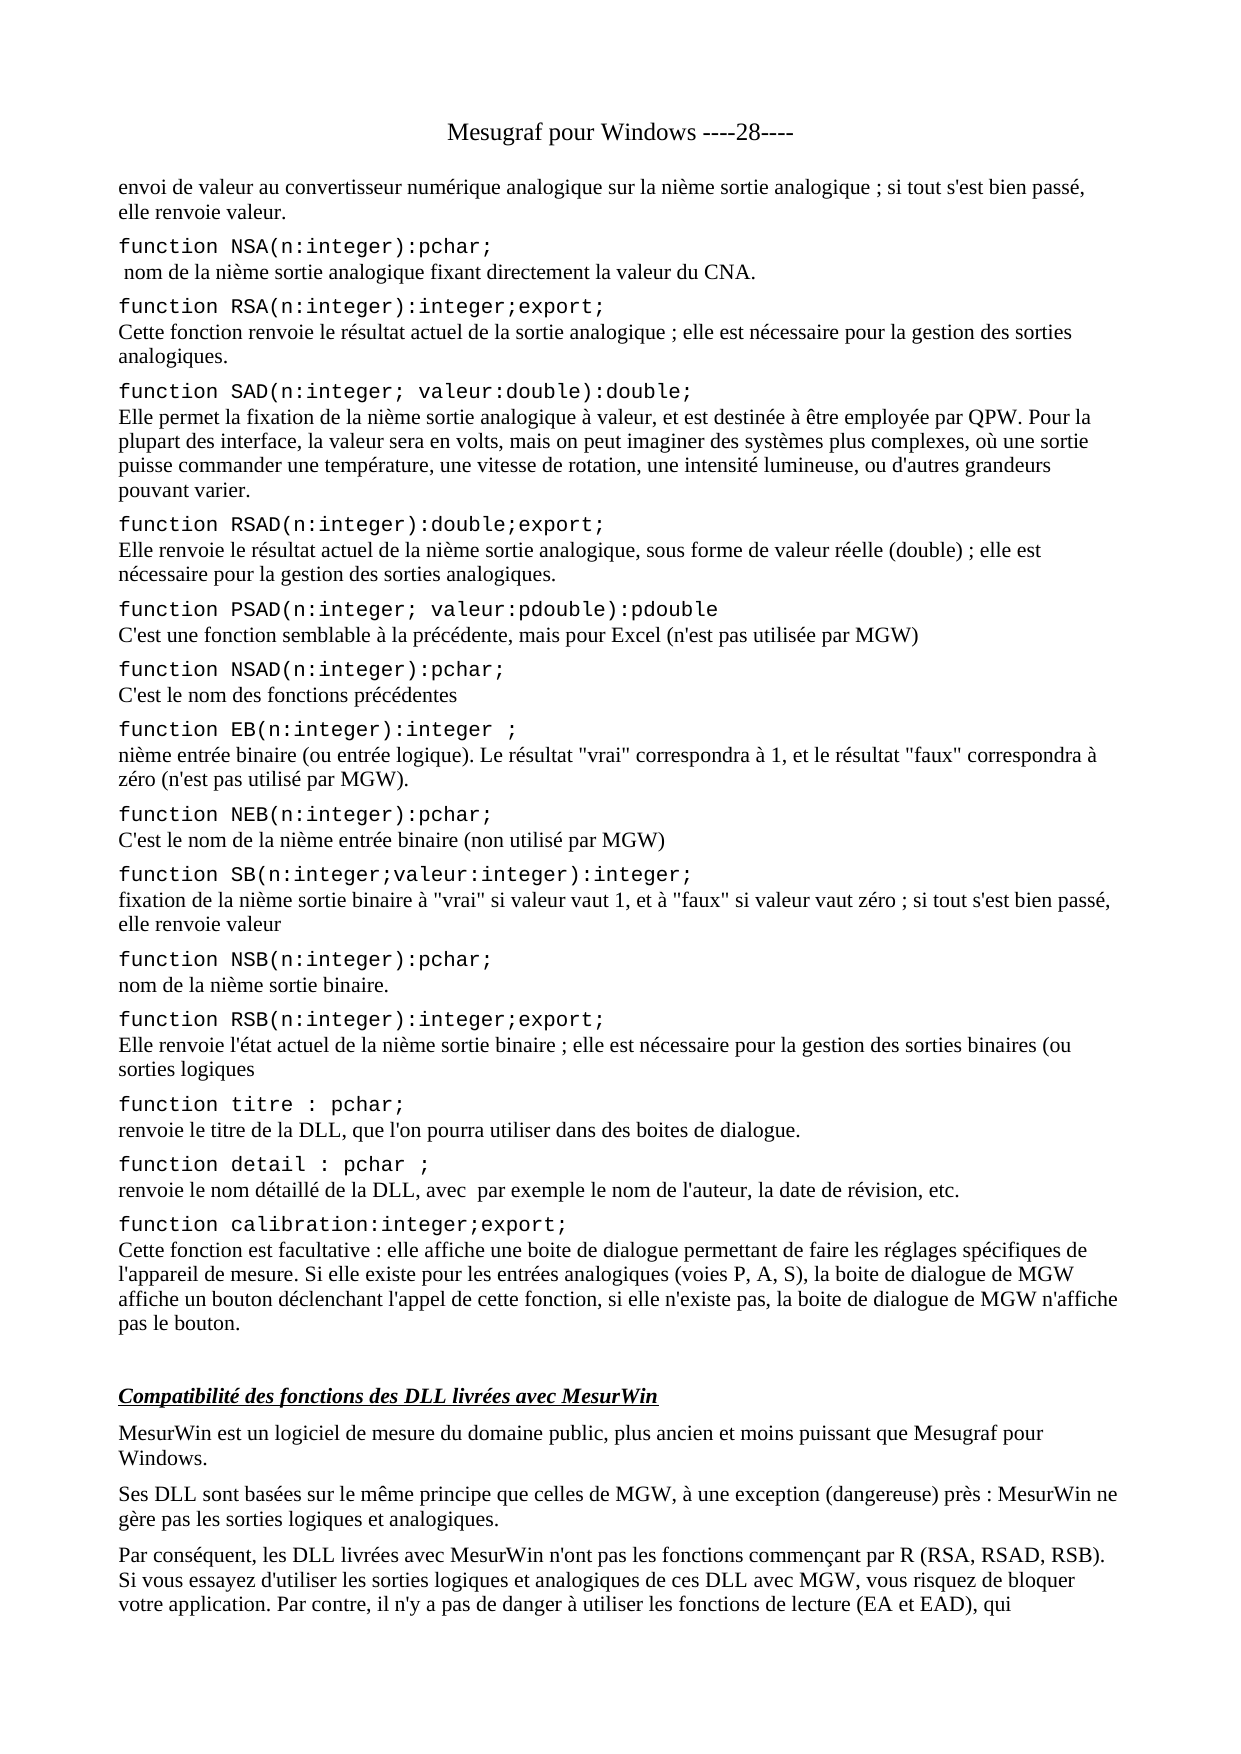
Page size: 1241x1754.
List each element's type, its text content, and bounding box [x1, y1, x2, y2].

text MesurWin est un logiciel de mesure du domaine public, plus ancien et moins puissant que Mesugraf pour Windows. [118, 1421, 1122, 1470]
text Ses DLL sont basées sur le même principe que celles de MGW, à une exception (dangereuse) près : MesurWin ne gère pas les sorties logiques et analogiques. [118, 1482, 1122, 1531]
text function RSA(n:integer):integer;export; [118, 297, 1122, 320]
text Elle permet la fixation de la nième sortie analogique à valeur, et est destinée à être employée par QPW. Pour la plupart des interface, la valeur sera en volts, mais on peut imaginer des systèmes plus complexes, où une sortie puisse commander une température, une vitesse de rotation, une intensité lumineuse, ou d'autres grandeurs pouvant varier. [118, 405, 1122, 502]
text function EB(n:integer):integer ; [118, 719, 1122, 743]
text function detail : pchar ; [118, 1154, 1122, 1178]
text envoi de valeur au convertisseur numérique analogique sur la nième sortie analogique ; si tout s'est bien passé, elle renvoie valeur. [118, 175, 1122, 224]
text renvoie le titre de la DLL, que l'on pourra utiliser dans des boites de dialogue. [118, 1117, 1122, 1142]
text nom de la nième sortie binaire. [118, 973, 1122, 997]
text nième entrée binaire (ou entrée logique). Le résultat "vrai" correspondra à 1, et le résultat "faux" correspondra à zéro (n'est pas utilisé par MGW). [118, 743, 1122, 792]
text function PSAD(n:integer; valeur:pdouble):pdouble [118, 599, 1122, 622]
text function RSAD(n:integer):double;export; [118, 514, 1122, 538]
text renvoie le nom détaillé de la DLL, avec par exemple le nom de l'auteur, la date de révision, etc. [118, 1178, 1122, 1202]
text function SAD(n:integer; valeur:double):double; [118, 381, 1122, 405]
text function RSB(n:integer):integer;export; [118, 1009, 1122, 1033]
text function calibration:integer;export; [118, 1214, 1122, 1238]
text function NSAD(n:integer):pchar; [118, 659, 1122, 683]
text fixation de la nième sortie binaire à "vrai" si valeur vaut 1, et à "faux" si valeur vaut zéro ; si tout s'est bien passé, elle renvoie valeur [118, 888, 1122, 937]
text C'est une fonction semblable à la précédente, mais pour Excel (n'est pas utilisée par MGW) [118, 622, 1122, 647]
text C'est le nom de la nième entrée binaire (non utilisé par MGW) [118, 828, 1122, 852]
text function NSB(n:integer):pchar; [118, 949, 1122, 973]
text nom de la nième sortie analogique fixant directement la valeur du CNA. [118, 260, 1122, 284]
text function SB(n:integer;valeur:integer):integer; [118, 864, 1122, 888]
text Elle renvoie l'état actuel de la nième sortie binaire ; elle est nécessaire pour la gestion des sorties binaires (ou sorties logiques [118, 1033, 1122, 1081]
text Compatibilité des fonctions des DLL livrées avec MesurWin [118, 1384, 1122, 1409]
text function NEB(n:integer):pchar; [118, 804, 1122, 828]
text Cette fonction est facultative : elle affiche une boite de dialogue permettant de faire les réglages spécifiques de l'appareil de mesure. Si elle existe pour les entrées analogiques (voies P, A, S), la boite de dialogue de MGW affiche un bouton déclenchant l'appel de cette fonction, si elle n'existe pas, la boite de dialogue de MGW n'affiche pas le bouton. [118, 1238, 1122, 1335]
text Elle renvoie le résultat actuel de la nième sortie analogique, sous forme de valeur réelle (double) ; elle est nécessaire pour la gestion des sorties analogiques. [118, 538, 1122, 586]
text function NSA(n:integer):pchar; [118, 236, 1122, 260]
text C'est le nom des fonctions précédentes [118, 683, 1122, 707]
text function titre : pchar; [118, 1094, 1122, 1117]
text Par conséquent, les DLL livrées avec MesurWin n'ont pas les fonctions commençant par R (RSA, RSAD, RSB). Si vous essayez d'utiliser les sorties logiques et analogiques de ces DLL avec MGW, vous risquez de bloquer votre application. Par contre, il n'y a pas de danger à utiliser les fonctions de lecture (EA et EAD), qui [118, 1543, 1122, 1616]
text Cette fonction renvoie le résultat actuel de la sortie analogique ; elle est nécessaire pour la gestion des sorties analogiques. [118, 320, 1122, 369]
